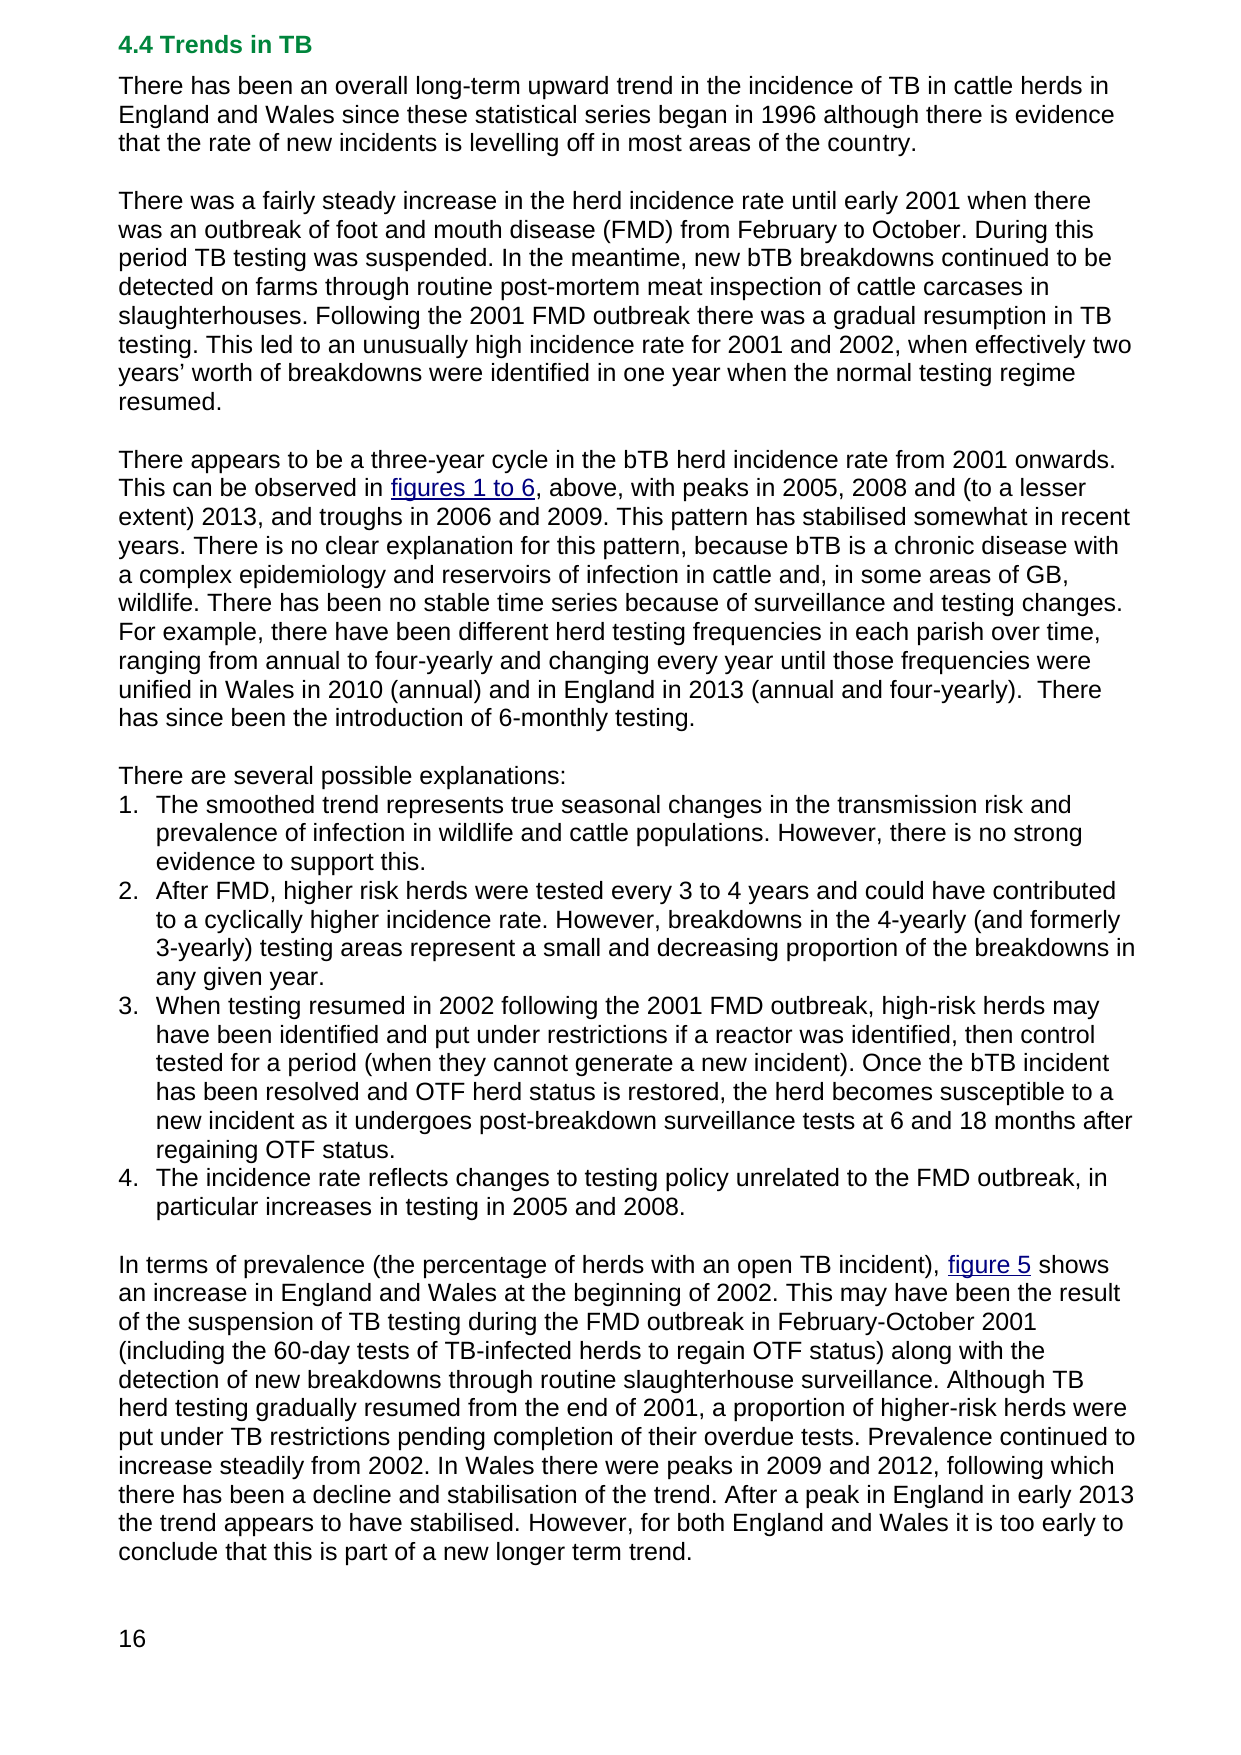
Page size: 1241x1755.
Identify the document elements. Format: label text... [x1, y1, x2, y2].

text There are several possible explanations: [118, 761, 1137, 789]
list When testing resumed in 2002 following the 2001 FMD outbreak, high-risk herds may have been identified and put under restrictions if a reactor was identified, then control tested for a period (when they cannot generate a new incident). Once the bTB incident has been resolved and OTF herd status is restored, the herd becomes susceptible to a new incident as it undergoes post-breakdown surveillance tests at 6 and 18 months after regaining OTF status. [118, 991, 1137, 1163]
list After FMD, higher risk herds were tested every 3 to 4 years and could have contributed to a cyclically higher incidence rate. However, breakdowns in the 4-yearly (and formerly 3-yearly) testing areas represent a small and decreasing proportion of the breakdowns in any given year. [118, 876, 1137, 991]
list The incidence rate reflects changes to testing policy unrelated to the FMD outbreak, in particular increases in testing in 2005 and 2008. [118, 1163, 1137, 1221]
text In terms of prevalence (the percentage of herds with an open TB incident), figure 5 shows an increase in England and Wales at the beginning of 2002. This may have been the result of the suspension of TB testing during the FMD outbreak in February-October 2001 (including the 60-day tests of TB-infected herds to regain OTF status) along with the detection of new breakdowns through routine slaughterhouse surveillance. Although TB herd testing gradually resumed from the end of 2001, a proportion of higher-risk herds were put under TB restrictions pending completion of their overdue tests. Prevalence continued to increase steadily from 2002. In Wales there were peaks in 2009 and 2012, following which there has been a decline and stabilisation of the trend. After a peak in England in early 2013 the trend appears to have stabilised. However, for both England and Wales it is too early to conclude that this is part of a new longer term trend. [118, 1249, 1137, 1566]
text There appears to be a three-year cycle in the bTB herd incidence rate from 2001 onwards. This can be observed in figures 1 to 6, above, with peaks in 2005, 2008 and (to a lesser extent) 2013, and troughs in 2006 and 2009. This pattern has stabilised somewhat in recent years. There is no clear explanation for this pattern, because bTB is a chronic disease with a complex epidemiology and reservoirs of infection in cattle and, in some areas of GB, wildlife. There has been no stable time series because of surveillance and testing changes. For example, there have been different herd testing frequencies in each parish over time, ranging from annual to four-yearly and changing every year until those frequencies were unified in Wales in 2010 (annual) and in England in 2013 (annual and four-yearly). There has since been the introduction of 6-monthly testing. [118, 444, 1137, 732]
subtitle 4.4 Trends in TB [118, 29, 1137, 58]
text There was a fairly steady increase in the herd incidence rate until early 2001 when there was an outbreak of foot and mouth disease (FMD) from February to October. During this period TB testing was suspended. In the meantime, new bTB breakdowns continued to be detected on farms through routine post-mortem meat inspection of cattle carcases in slaughterhouses. Following the 2001 FMD outbreak there was a gradual resumption in TB testing. This led to an unusually high incidence rate for 2001 and 2002, when effectively two years’ worth of breakdowns were identified in one year when the normal testing regime resumed. [118, 186, 1137, 416]
list The smoothed trend represents true seasonal changes in the transmission risk and prevalence of infection in wildlife and cattle populations. However, there is no strong evidence to support this. [118, 789, 1137, 876]
text There has been an overall long-term upward trend in the incidence of TB in cattle herds in England and Wales since these statistical series began in 1996 although there is evidence that the rate of new incidents is levelling off in most areas of the country. [118, 71, 1137, 157]
